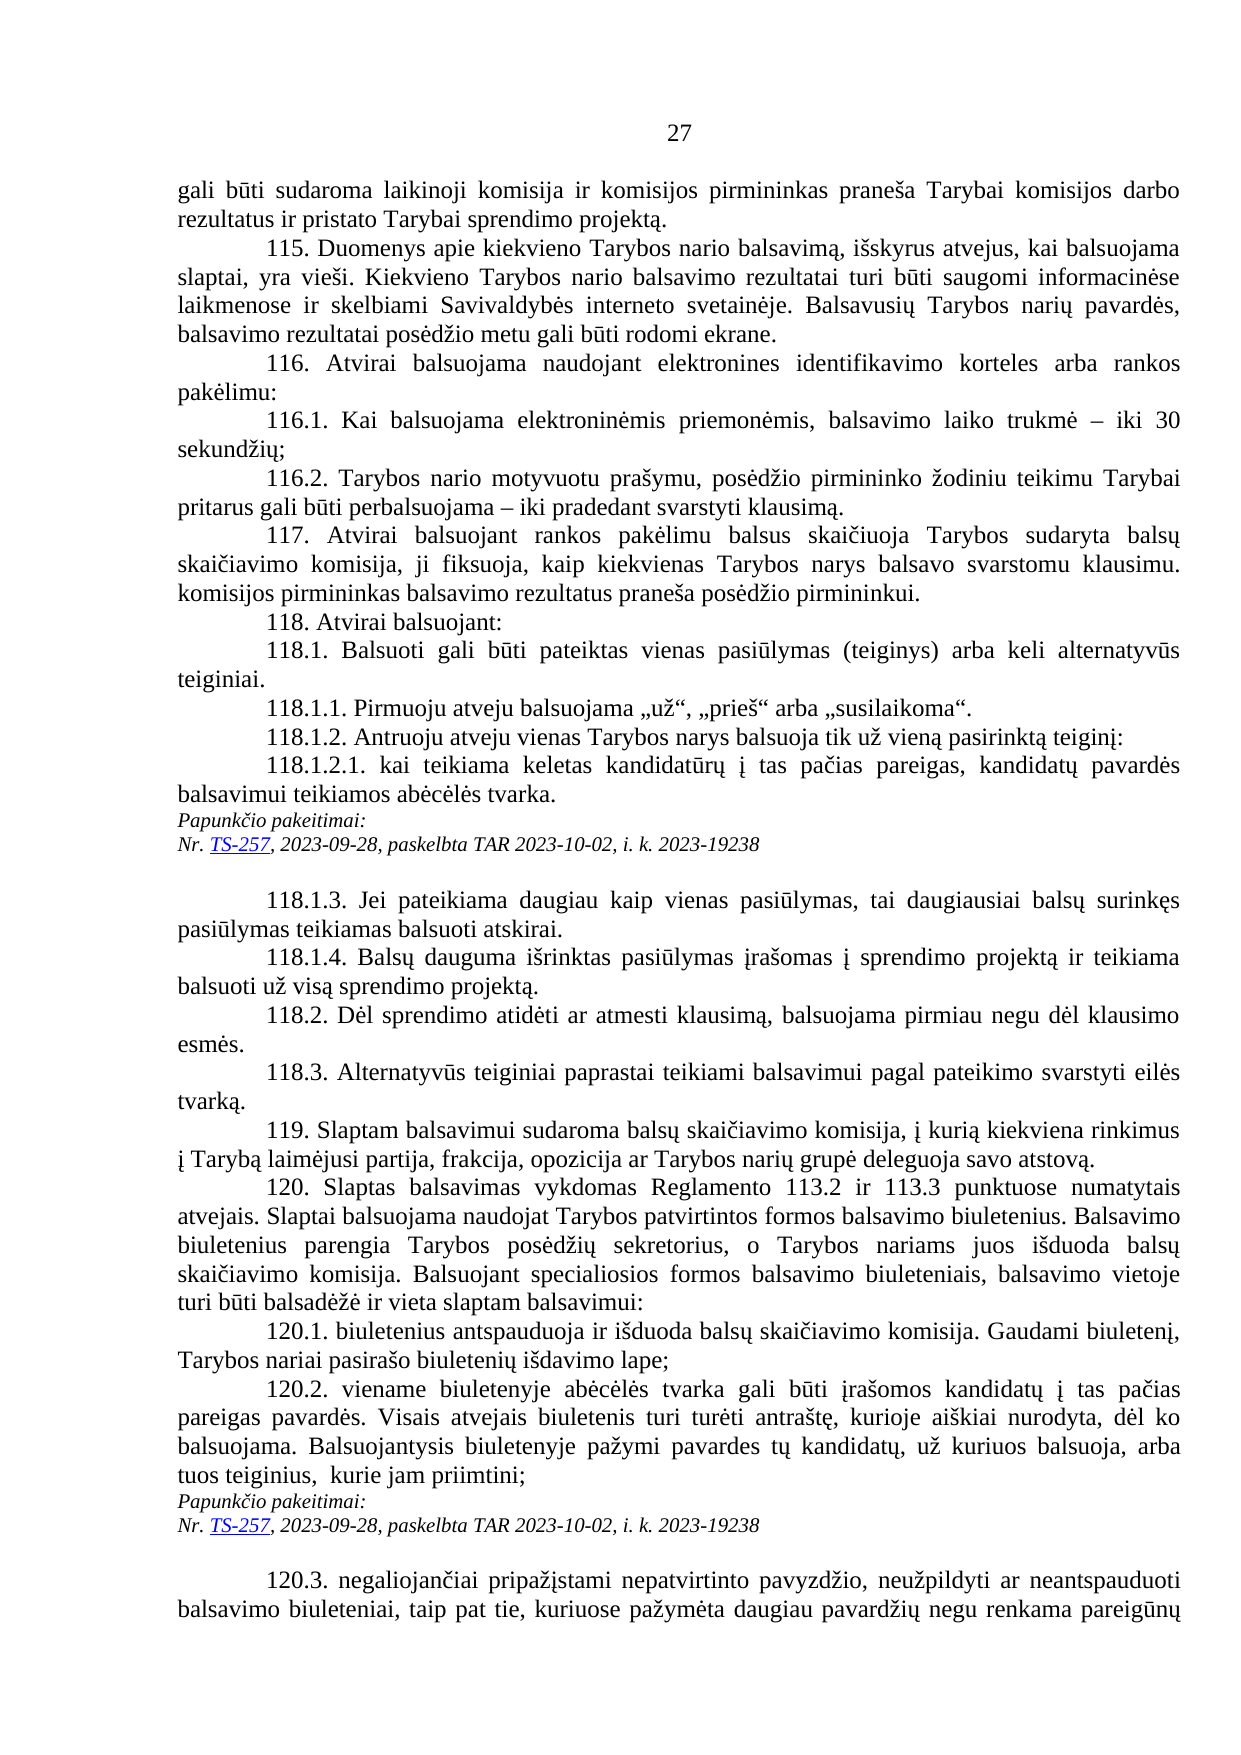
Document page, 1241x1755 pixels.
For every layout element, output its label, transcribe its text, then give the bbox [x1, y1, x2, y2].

text 118.2. Dėl sprendimo atidėti ar atmesti klausimą, balsuojama pirmiau negu dėl klausimo esmės. [177, 1000, 1181, 1057]
text Papunkčio pakeitimai: [177, 1489, 1181, 1513]
text 116.2. Tarybos nario motyvuotu prašymu, posėdžio pirmininko žodiniu teikimu Tarybai pritarus gali būti perbalsuojama – iki pradedant svarstyti klausimą. [177, 463, 1181, 521]
text 118.1.2. Antruoju atveju vienas Tarybos narys balsuoja tik už vieną pasirinktą teiginį: [177, 722, 1181, 751]
text Nr. TS-257, 2023-09-28, paskelbta TAR 2023-10-02, i. k. 2023-19238 [177, 832, 1181, 856]
text 118.1. Balsuoti gali būti pateiktas vienas pasiūlymas (teiginys) arba keli alternatyvūs teiginiai. [177, 636, 1181, 693]
text 120.3. negaliojančiai pripažįstami nepatvirtinto pavyzdžio, neužpildyti ar neantspauduoti balsavimo biuleteniai, taip pat tie, kuriuose pažymėta daugiau pavardžių negu renkama pareigūnų [177, 1566, 1181, 1623]
text 117. Atvirai balsuojant rankos pakėlimu balsus skaičiuoja Tarybos sudaryta balsų skaičiavimo komisija, ji fiksuoja, kaip kiekvienas Tarybos narys balsavo svarstomu klausimu. komisijos pirmininkas balsavimo rezultatus praneša posėdžio pirmininkui. [177, 521, 1181, 607]
text 118.1.4. Balsų dauguma išrinktas pasiūlymas įrašomas į sprendimo projektą ir teikiama balsuoti už visą sprendimo projektą. [177, 942, 1181, 1000]
text 115. Duomenys apie kiekvieno Tarybos nario balsavimą, išskyrus atvejus, kai balsuojama slaptai, yra vieši. Kiekvieno Tarybos nario balsavimo rezultatai turi būti saugomi informacinėse laikmenose ir skelbiami Savivaldybės interneto svetainėje. Balsavusių Tarybos narių pavardės, balsavimo rezultatai posėdžio metu gali būti rodomi ekrane. [177, 233, 1181, 348]
text 119. Slaptam balsavimui sudaroma balsų skaičiavimo komisija, į kurią kiekviena rinkimus į Tarybą laimėjusi partija, frakcija, opozicija ar Tarybos narių grupė deleguoja savo atstovą. [177, 1115, 1181, 1172]
text 118.3. Alternatyvūs teiginiai paprastai teikiami balsavimui pagal pateikimo svarstyti eilės tvarką. [177, 1057, 1181, 1115]
text 120.2. viename biuletenyje abėcėlės tvarka gali būti įrašomos kandidatų į tas pačias pareigas pavardės. Visais atvejais biuletenis turi turėti antraštę, kurioje aiškiai nurodyta, dėl ko balsuojama. Balsuojantysis biuletenyje pažymi pavardes tų kandidatų, už kuriuos balsuoja, arba tuos teiginius, kurie jam priimtini; [177, 1374, 1181, 1489]
text gali būti sudaroma laikinoji komisija ir komisijos pirmininkas praneša Tarybai komisijos darbo rezultatus ir pristato Tarybai sprendimo projektą. [177, 176, 1181, 233]
text 118.1.2.1. kai teikiama keletas kandidatūrų į tas pačias pareigas, kandidatų pavardės balsavimui teikiamos abėcėlės tvarka. [177, 751, 1181, 808]
text Nr. TS-257, 2023-09-28, paskelbta TAR 2023-10-02, i. k. 2023-19238 [177, 1513, 1181, 1537]
text 118.1.1. Pirmuoju atveju balsuojama „už“, „prieš“ arba „susilaikoma“. [177, 693, 1181, 722]
text 118.1.3. Jei pateikiama daugiau kaip vienas pasiūlymas, tai daugiausiai balsų surinkęs pasiūlymas teikiamas balsuoti atskirai. [177, 885, 1181, 942]
text 116. Atvirai balsuojama naudojant elektronines identifikavimo korteles arba rankos pakėlimu: [177, 348, 1181, 406]
text 120.1. biuletenius antspauduoja ir išduoda balsų skaičiavimo komisija. Gaudami biuletenį, Tarybos nariai pasirašo biuletenių išdavimo lape; [177, 1316, 1181, 1374]
text 118. Atvirai balsuojant: [177, 607, 1181, 636]
text Papunkčio pakeitimai: [177, 808, 1181, 832]
text 120. Slaptas balsavimas vykdomas Reglamento 113.2 ir 113.3 punktuose numatytais atvejais. Slaptai balsuojama naudojat Tarybos patvirtintos formos balsavimo biuletenius. Balsavimo biuletenius parengia Tarybos posėdžių sekretorius, o Tarybos nariams juos išduoda balsų skaičiavimo komisija. Balsuojant specialiosios formos balsavimo biuleteniais, balsavimo vietoje turi būti balsadėžė ir vieta slaptam balsavimui: [177, 1172, 1181, 1316]
text 116.1. Kai balsuojama elektroninėmis priemonėmis, balsavimo laiko trukmė – iki 30 sekundžių; [177, 406, 1181, 463]
